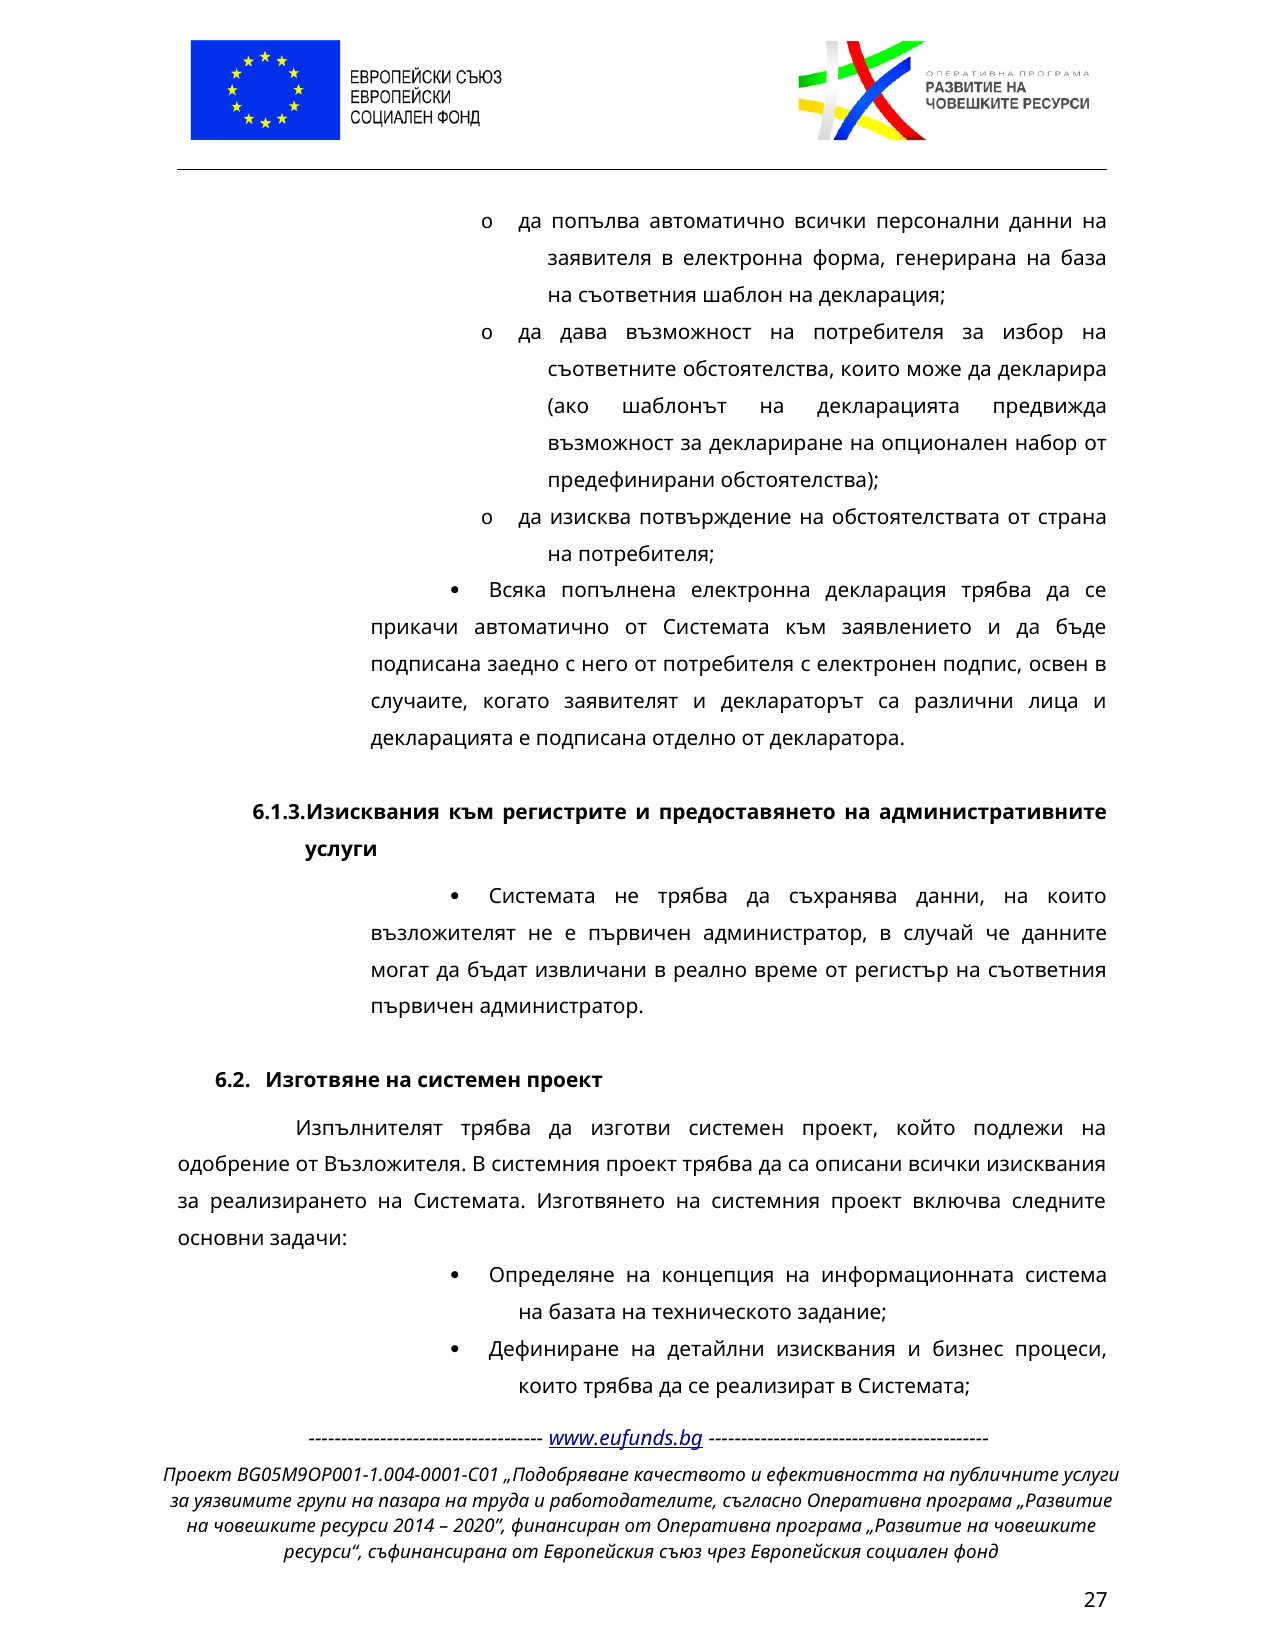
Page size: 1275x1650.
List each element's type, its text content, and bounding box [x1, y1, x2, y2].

subtitle Изготвяне на системен проект [215, 1065, 1107, 1094]
list Всяка попълнена електронна декларация трябва да се прикачи автоматично от Системата към заявлението и да бъде подписана заедно с него от потребителя с електронен подпис, освен в случаите, когато заявителят и деклараторът са различни лица и декларацията е подписана отделно от декларатора. [333, 576, 1107, 752]
list Дефиниране на детайлни изисквания и бизнес процеси, които трябва да се реализират в Системата; [451, 1334, 1107, 1399]
list Определяне на концепция на информационната система на базата на техническото задание; [451, 1260, 1107, 1326]
text Изпълнителят трябва да изготви системен проект, който подлежи на одобрение от Възложителя. В системния проект трябва да са описани всички изисквания за реализирането на Системата. Изготвянето на системния проект включва следните основни задачи: [177, 1113, 1107, 1252]
list Системата не трябва да съхранява данни, на които възложителят не е първичен администратор, в случай че данните могат да бъдат извличани в реално време от регистър на съответния първичен администратор. [333, 881, 1107, 1020]
list да попълва автоматично всички персонални данни на заявителя в електронна форма, генерирана на база на съответния шаблон на декларация; [481, 207, 1107, 309]
subtitle Изисквания към регистрите и предоставянето на административните услуги [252, 797, 1107, 862]
list да изисква потвърждение на обстоятелствата от страна на потребителя; [481, 502, 1107, 567]
list да дава възможност на потребителя за избор на съответните обстоятелства, които може да декларира (ако шаблонът на декларацията предвижда възможност за деклариране на опционален набор от предефинирани обстоятелства); [481, 317, 1107, 493]
